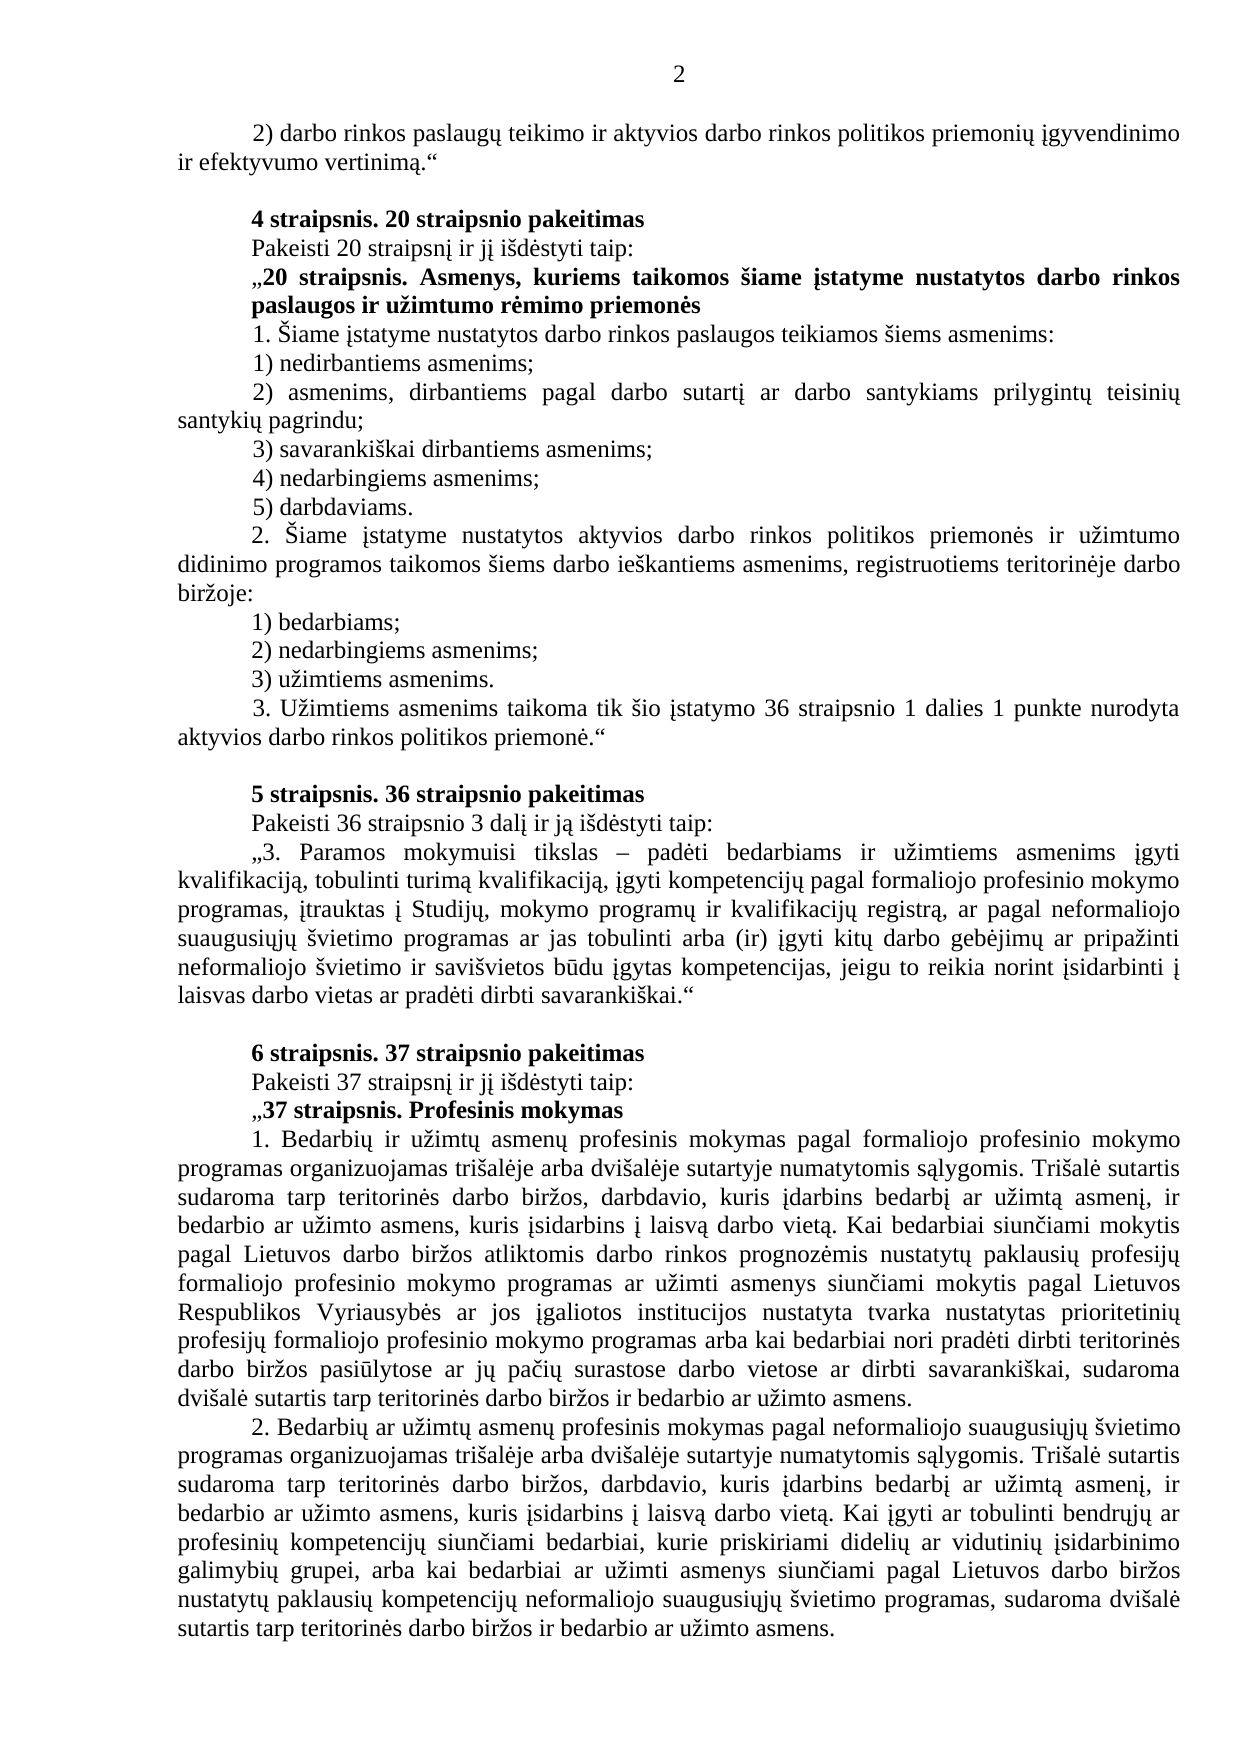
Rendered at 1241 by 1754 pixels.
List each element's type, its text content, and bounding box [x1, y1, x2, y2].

text 2) asmenims, dirbantiems pagal darbo sutartį ar darbo santykiams prilygintų teisinių santykių pagrindu; [177, 377, 1181, 434]
text Pakeisti 36 straipsnio 3 dalį ir ją išdėstyti taip: [177, 808, 1181, 837]
text 5) darbdaviams. [177, 492, 1181, 521]
text 1. Šiame įstatyme nustatytos darbo rinkos paslaugos teikiamos šiems asmenims: [177, 319, 1181, 348]
text 1. Bedarbių ir užimtų asmenų profesinis mokymas pagal formaliojo profesinio mokymo programas organizuojamas trišalėje arba dvišalėje sutartyje numatytomis sąlygomis. Trišalė sutartis sudaroma tarp teritorinės darbo biržos, darbdavio, kuris įdarbins bedarbį ar užimtą asmenį, ir bedarbio ar užimto asmens, kuris įsidarbins į laisvą darbo vietą. Kai bedarbiai siunčiami mokytis pagal Lietuvos darbo biržos atliktomis darbo rinkos prognozėmis nustatytų paklausių profesijų formaliojo profesinio mokymo programas ar užimti asmenys siunčiami mokytis pagal Lietuvos Respublikos Vyriausybės ar jos įgaliotos institucijos nustatyta tvarka nustatytas prioritetinių profesijų formaliojo profesinio mokymo programas arba kai bedarbiai nori pradėti dirbti teritorinės darbo biržos pasiūlytose ar jų pačių surastose darbo vietose ar dirbti savarankiškai, sudaroma dvišalė sutartis tarp teritorinės darbo biržos ir bedarbio ar užimto asmens. [177, 1124, 1181, 1412]
text 6 straipsnis. 37 straipsnio pakeitimas [251, 1038, 1181, 1067]
text 4) nedarbingiems asmenims; [177, 463, 1181, 492]
text 3) savarankiškai dirbantiems asmenims; [177, 434, 1181, 463]
text 1) nedirbantiems asmenims; [177, 348, 1181, 377]
text 2) darbo rinkos paslaugų teikimo ir aktyvios darbo rinkos politikos priemonių įgyvendinimo ir efektyvumo vertinimą.“ [177, 118, 1181, 176]
text 3) užimtiems asmenims. [251, 664, 1181, 693]
text 3. Užimtiems asmenims taikoma tik šio įstatymo 36 straipsnio 1 dalies 1 punkte nurodyta aktyvios darbo rinkos politikos priemonė.“ [177, 693, 1181, 751]
text „3. Paramos mokymuisi tikslas – padėti bedarbiams ir užimtiems asmenims įgyti kvalifikaciją, tobulinti turimą kvalifikaciją, įgyti kompetencijų pagal formaliojo profesinio mokymo programas, įtrauktas į Studijų, mokymo programų ir kvalifikacijų registrą, ar pagal neformaliojo suaugusiųjų švietimo programas ar jas tobulinti arba (ir) įgyti kitų darbo gebėjimų ar pripažinti neformaliojo švietimo ir savišvietos būdu įgytas kompetencijas, jeigu to reikia norint įsidarbinti į laisvas darbo vietas ar pradėti dirbti savarankiškai.“ [177, 837, 1181, 1009]
text 2) nedarbingiems asmenims; [251, 636, 1181, 664]
text 1) bedarbiams; [251, 607, 1181, 636]
text „37 straipsnis. Profesinis mokymas [251, 1096, 1181, 1124]
text 5 straipsnis. 36 straipsnio pakeitimas [251, 779, 1181, 808]
text „20 straipsnis. Asmenys, kuriems taikomos šiame įstatyme nustatytos darbo rinkos paslaugos ir užimtumo rėmimo priemonės [251, 262, 1181, 319]
text 2. Šiame įstatyme nustatytos aktyvios darbo rinkos politikos priemonės ir užimtumo didinimo programos taikomos šiems darbo ieškantiems asmenims, registruotiems teritorinėje darbo biržoje: [177, 521, 1181, 607]
text Pakeisti 37 straipsnį ir jį išdėstyti taip: [251, 1067, 1181, 1096]
text Pakeisti 20 straipsnį ir jį išdėstyti taip: [177, 233, 1181, 262]
text 2. Bedarbių ar užimtų asmenų profesinis mokymas pagal neformaliojo suaugusiųjų švietimo programas organizuojamas trišalėje arba dvišalėje sutartyje numatytomis sąlygomis. Trišalė sutartis sudaroma tarp teritorinės darbo biržos, darbdavio, kuris įdarbins bedarbį ar užimtą asmenį, ir bedarbio ar užimto asmens, kuris įsidarbins į laisvą darbo vietą. Kai įgyti ar tobulinti bendrųjų ar profesinių kompetencijų siunčiami bedarbiai, kurie priskiriami didelių ar vidutinių įsidarbinimo galimybių grupei, arba kai bedarbiai ar užimti asmenys siunčiami pagal Lietuvos darbo biržos nustatytų paklausių kompetencijų neformaliojo suaugusiųjų švietimo programas, sudaroma dvišalė sutartis tarp teritorinės darbo biržos ir bedarbio ar užimto asmens. [177, 1412, 1181, 1642]
text 4 straipsnis. 20 straipsnio pakeitimas [177, 204, 1181, 233]
